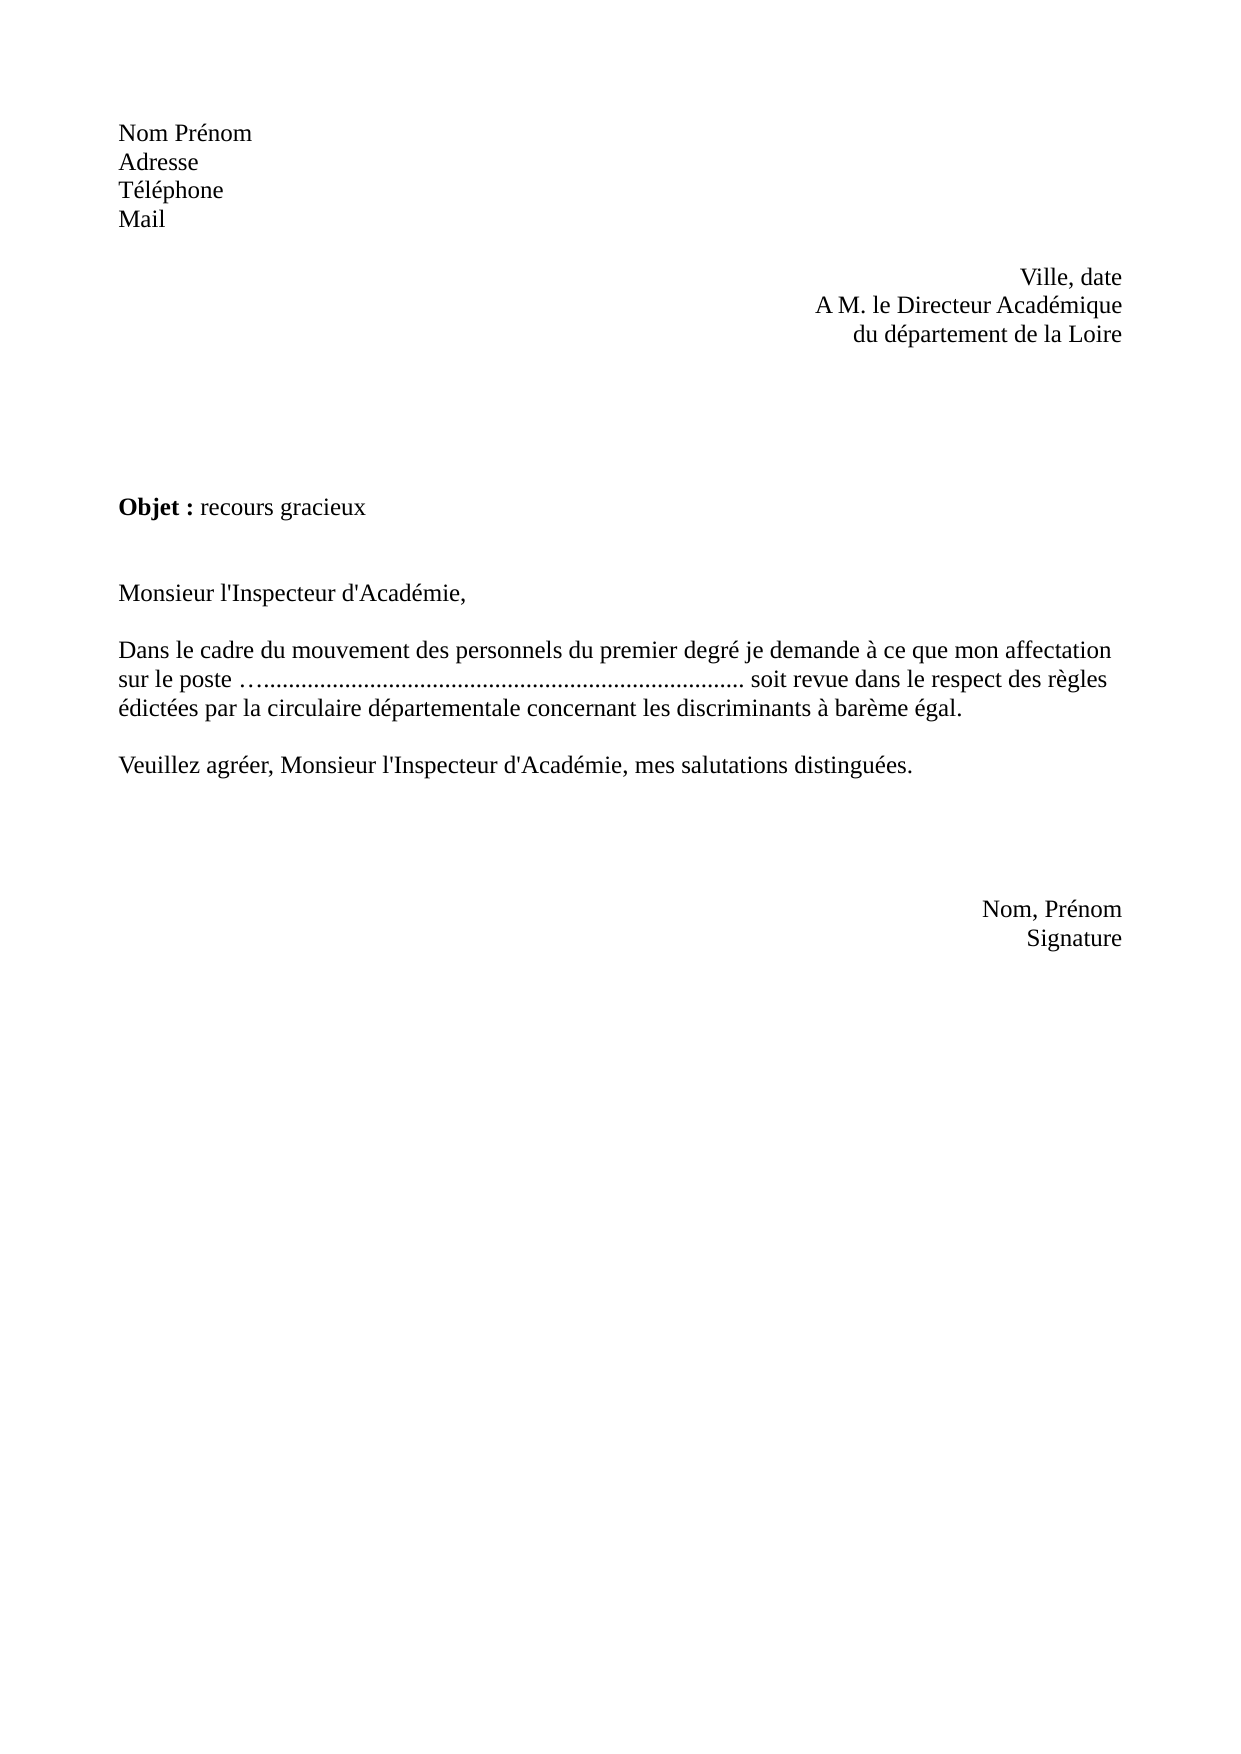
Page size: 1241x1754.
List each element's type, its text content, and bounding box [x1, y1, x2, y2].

text Monsieur l'Inspecteur d'Académie, [118, 578, 1122, 607]
text Ville, date [118, 262, 1122, 291]
text du département de la Loire [118, 319, 1122, 348]
text Mail [118, 204, 1122, 233]
text A M. le Directeur Académique [118, 291, 1122, 319]
text Nom Prénom [118, 118, 1122, 147]
text Signature [118, 923, 1122, 952]
text Adresse [118, 147, 1122, 176]
text Téléphone [118, 176, 1122, 204]
text Veuillez agréer, Monsieur l'Inspecteur d'Académie, mes salutations distinguées. [118, 751, 1122, 779]
text Nom, Prénom [118, 894, 1122, 923]
text Dans le cadre du mouvement des personnels du premier degré je demande à ce que mon affectation sur le poste …............................................................................. soit revue dans le respect des règles édictées par la circulaire départementale concernant les discriminants à barème égal. [118, 636, 1122, 722]
text Objet : recours gracieux [118, 492, 1122, 521]
